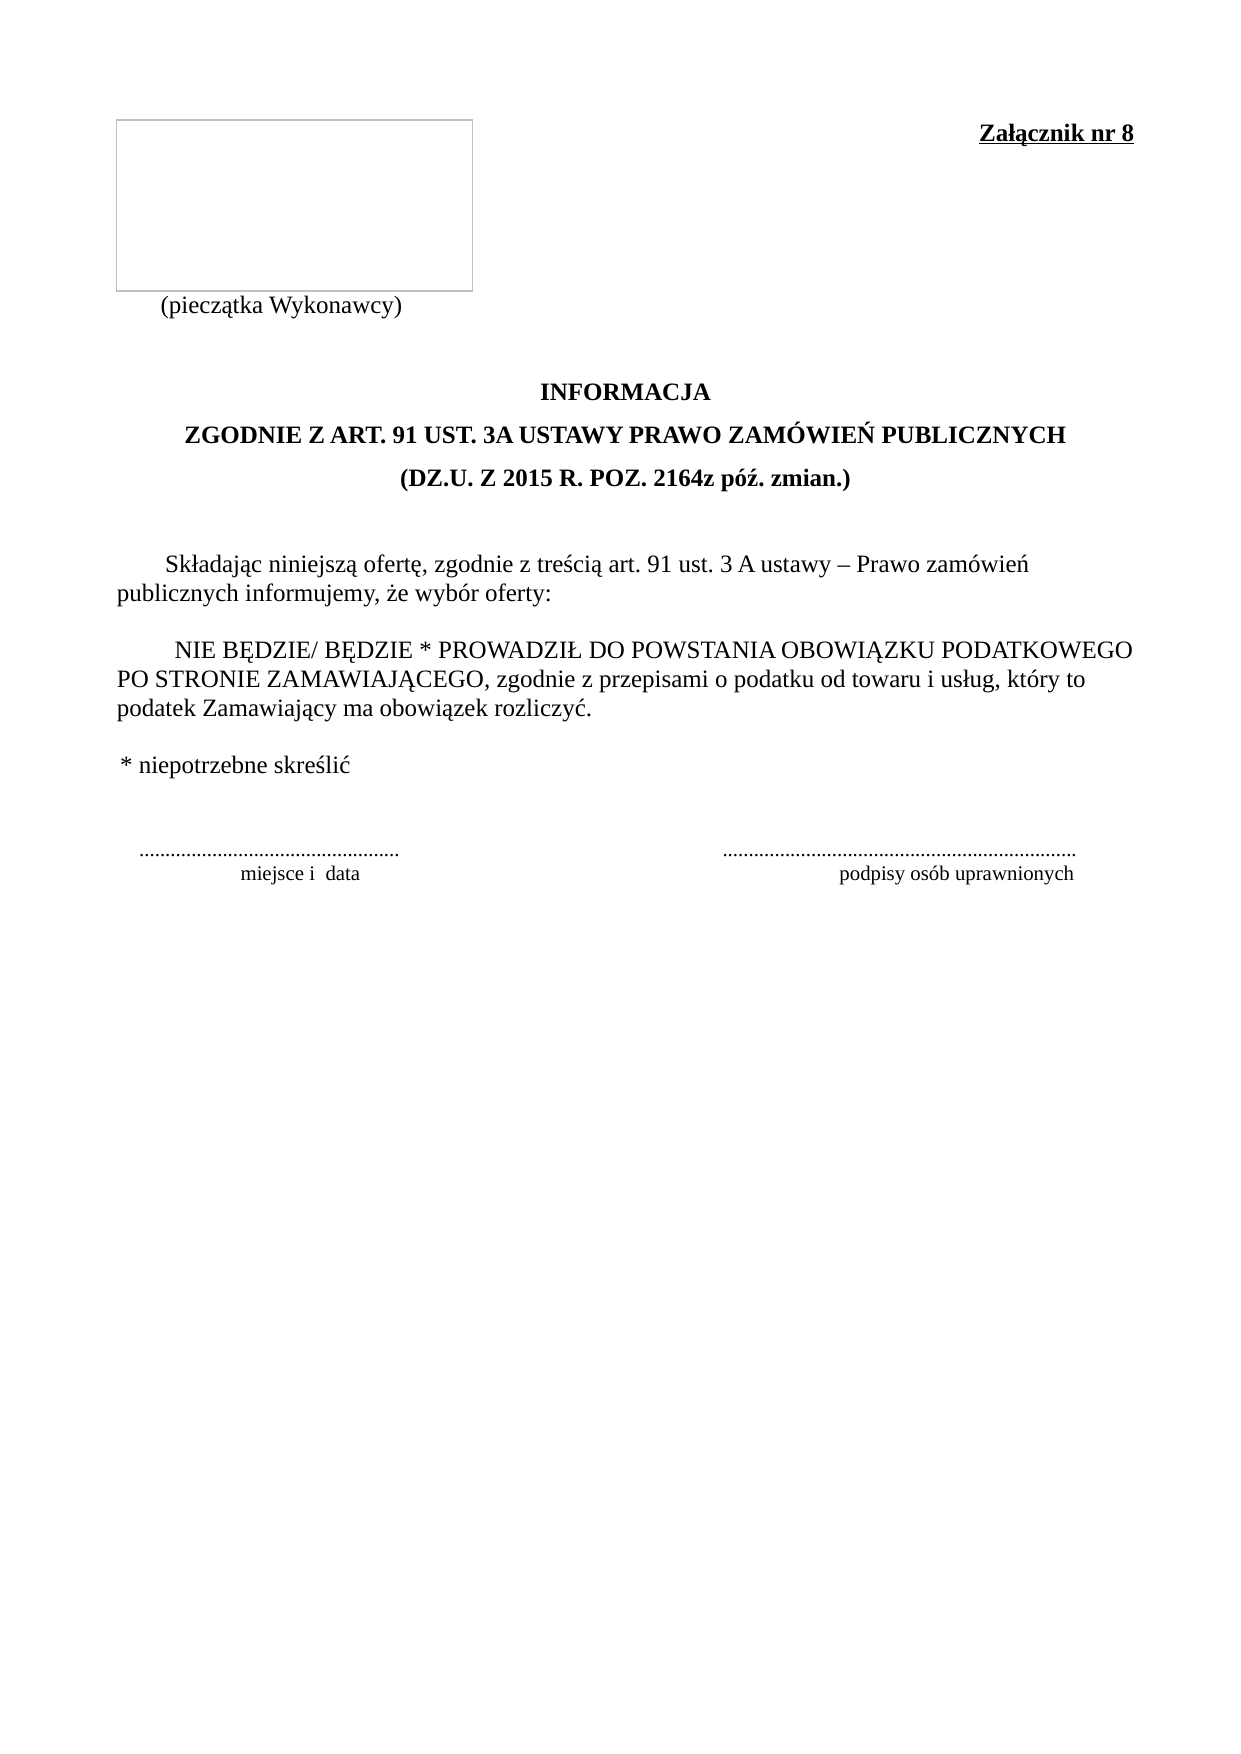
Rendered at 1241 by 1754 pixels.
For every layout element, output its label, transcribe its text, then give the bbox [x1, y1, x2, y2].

text (DZ.U. Z 2015 R. POZ. 2164z póź. zmian.) [117, 463, 1134, 492]
text NIE BĘDZIE/ BĘDZIE * PROWADZIŁ DO POWSTANIA OBOWIĄZKU PODATKOWEGO PO STRONIE ZAMAWIAJĄCEGO, zgodnie z przepisami o podatku od towaru i usług, który to podatek Zamawiający ma obowiązek rozliczyć. [117, 636, 1134, 722]
text .................................................. .................................................................... [118, 837, 1134, 861]
text * niepotrzebne skreślić [117, 751, 1134, 779]
text miejsce i data podpisy osób uprawnionych [118, 861, 1134, 885]
subtitle Załącznik nr 8 [118, 118, 1134, 147]
text (pieczątka Wykonawcy) [160, 291, 1134, 319]
text INFORMACJA [117, 377, 1134, 406]
text ZGODNIE Z ART. 91 UST. 3A USTAWY PRAWO ZAMÓWIEŃ PUBLICZNYCH [117, 420, 1134, 449]
text Składając niniejszą ofertę, zgodnie z treścią art. 91 ust. 3 A ustawy – Prawo zamówień publicznych informujemy, że wybór oferty: [117, 549, 1134, 607]
